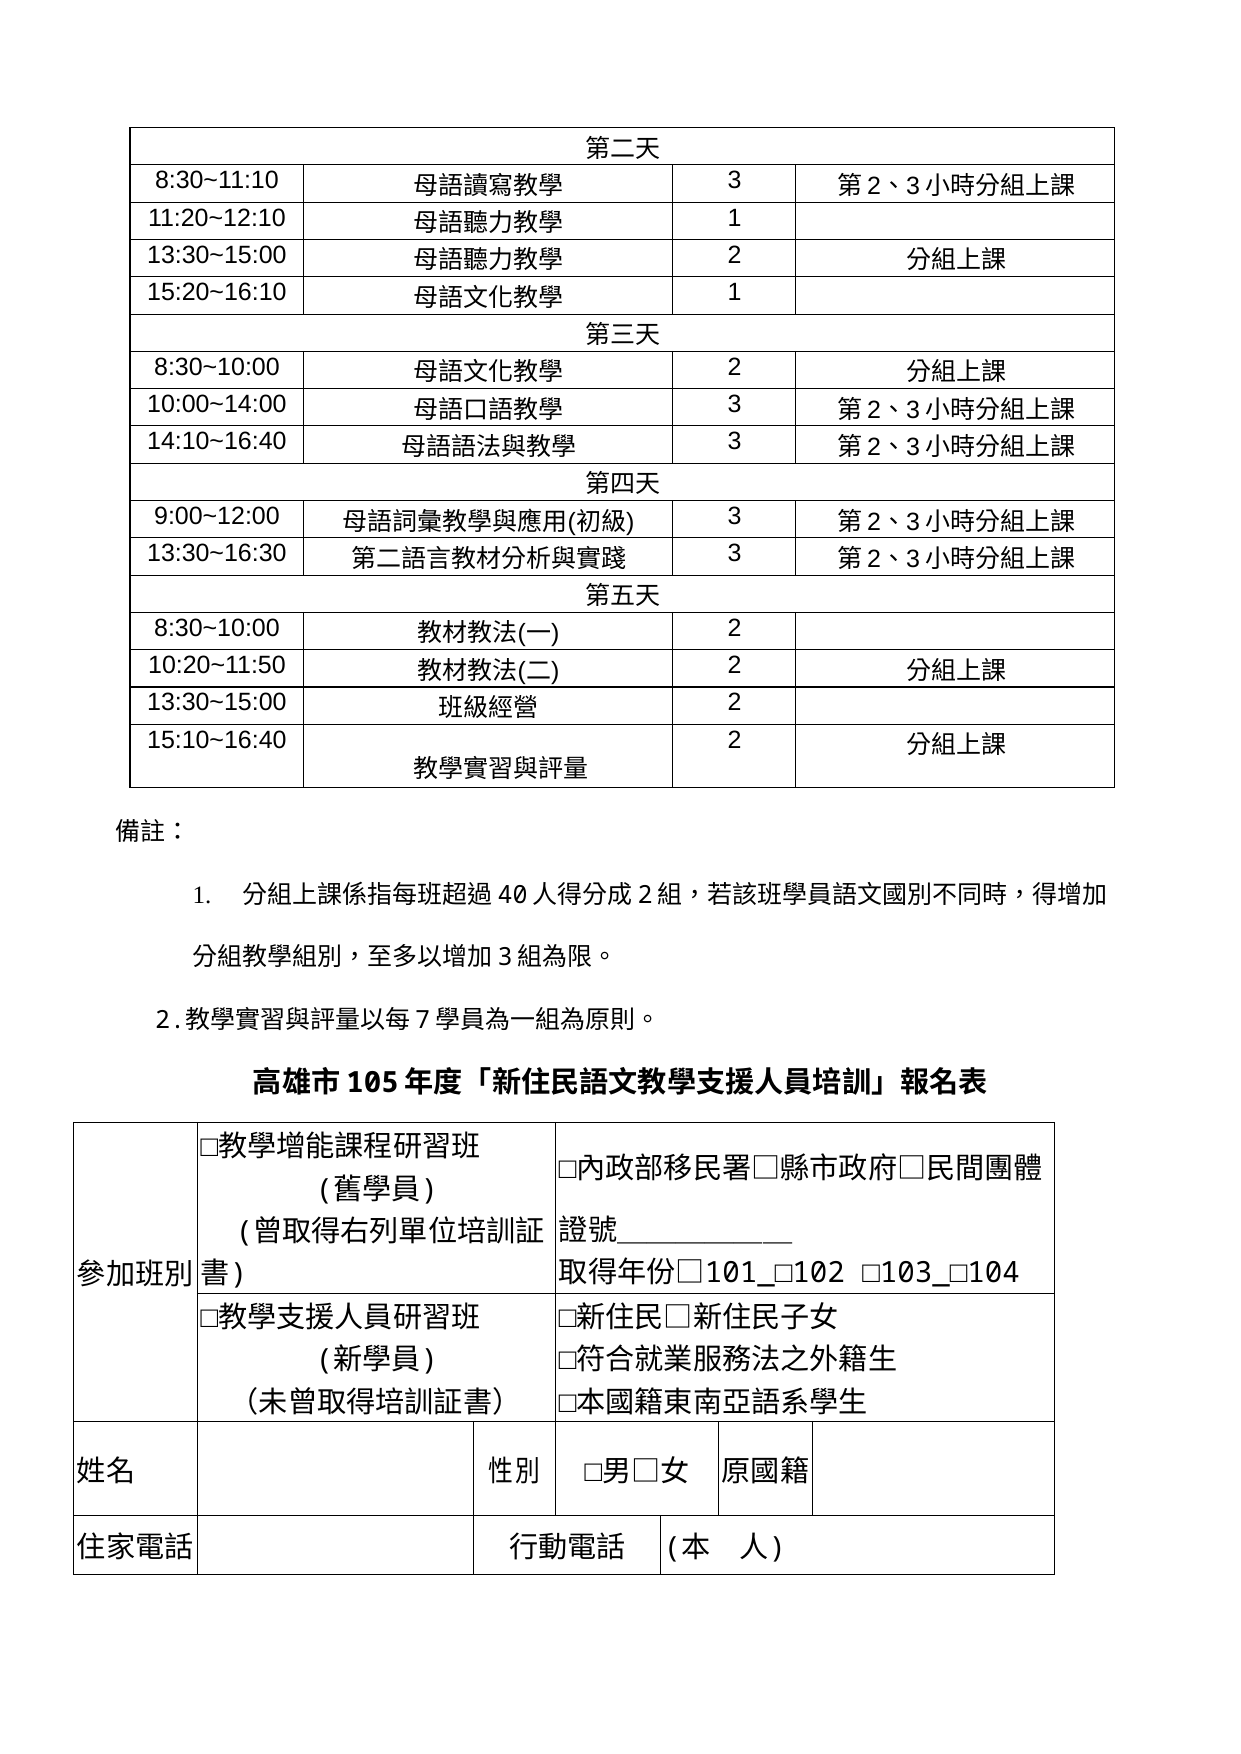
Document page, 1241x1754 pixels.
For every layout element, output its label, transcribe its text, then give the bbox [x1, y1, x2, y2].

table_cell 13:30~15:00 [131, 688, 303, 724]
table_cell 第2、3小時分組上課 [796, 426, 1114, 463]
table_cell [796, 203, 1114, 239]
table_cell 住家電話 [74, 1516, 197, 1574]
table_cell 15:20~16:10 [131, 277, 303, 313]
table_cell 第三天 [131, 315, 1114, 351]
table_cell 15:10~16:40 [131, 725, 303, 787]
table_cell [796, 688, 1114, 724]
table_cell 3 [673, 389, 795, 425]
table_cell 第五天 [131, 576, 1114, 612]
table_cell 分組上課 [796, 352, 1114, 388]
table_cell 第2、3小時分組上課 [796, 501, 1114, 537]
table_cell 母語讀寫教學 [304, 165, 672, 202]
table_cell □男□女 [556, 1422, 718, 1515]
table_cell 11:20~12:10 [131, 203, 303, 239]
table_cell 教材教法(二) [304, 650, 672, 686]
table_cell 母語詞彙教學與應用(初級) [304, 501, 672, 537]
list 分組上課係指每班超過40人得分成2組，若該班學員語文國別不同時，得增加分組教學組別，至多以增加3組為限。 [192, 851, 1110, 976]
table_cell 13:30~15:00 [131, 240, 303, 276]
text 2.教學實習與評量以每7學員為一組為原則。 [155, 976, 1110, 1038]
table_cell [813, 1422, 1054, 1515]
table_cell 2 [673, 650, 795, 686]
table_cell □教學支援人員研習班 (新學員) （未曾取得培訓証書） [198, 1294, 555, 1421]
table_cell 母語語法與教學 [304, 426, 672, 463]
table_cell 教材教法(一) [304, 613, 672, 649]
table_cell [796, 277, 1114, 313]
table_cell 分組上課 [796, 650, 1114, 686]
table_cell 3 [673, 165, 795, 202]
table_cell 第二天 [131, 128, 1114, 164]
table_cell 2 [673, 688, 795, 724]
table_cell 班級經營 [304, 688, 672, 724]
table_cell [198, 1422, 473, 1515]
table_cell 2 [673, 725, 795, 787]
table_cell 9:00~12:00 [131, 501, 303, 537]
table_cell 母語文化教學 [304, 277, 672, 313]
table_cell 母語聽力教學 [304, 203, 672, 239]
table_cell 分組上課 [796, 725, 1114, 787]
table_cell 2 [673, 240, 795, 276]
table_cell 性別 [474, 1422, 555, 1515]
table_cell 第二語言教材分析與實踐 [304, 538, 672, 574]
table_cell 教學實習與評量 [304, 725, 672, 787]
table_cell 3 [673, 538, 795, 574]
table_cell 第四天 [131, 464, 1114, 500]
table_cell 第2、3小時分組上課 [796, 389, 1114, 425]
table_cell [796, 613, 1114, 649]
table_cell [198, 1516, 473, 1574]
table_cell 14:10~16:40 [131, 426, 303, 463]
table_cell □新住民□新住民子女 □符合就業服務法之外籍生 □本國籍東南亞語系學生 [556, 1294, 1054, 1421]
text 備註： [115, 788, 1110, 851]
table_cell 3 [673, 501, 795, 537]
table_cell 1 [673, 203, 795, 239]
table_cell 第2、3小時分組上課 [796, 538, 1114, 574]
table_cell 3 [673, 426, 795, 463]
table_header □教學增能課程研習班 (舊學員) (曾取得右列單位培訓証書) [198, 1123, 555, 1292]
table_cell 原國籍 [719, 1422, 812, 1515]
table_cell 母語聽力教學 [304, 240, 672, 276]
table_cell 第2、3小時分組上課 [796, 165, 1114, 202]
table_cell 1 [673, 277, 795, 313]
table_cell 姓名 [74, 1422, 197, 1515]
table_cell 13:30~16:30 [131, 538, 303, 574]
table_cell 2 [673, 352, 795, 388]
table_cell 8:30~10:00 [131, 352, 303, 388]
table_cell 行動電話 [474, 1516, 660, 1574]
table_cell 2 [673, 613, 795, 649]
table_cell 母語口語教學 [304, 389, 672, 425]
text 高雄市105年度「新住民語文教學支援人員培訓」報名表 [130, 1038, 1110, 1101]
table_header □內政部移民署□縣市政府□民間團體 證號＿＿＿＿＿＿ 取得年份□101_□102 □103_□104 [556, 1123, 1054, 1292]
table_cell 10:00~14:00 [131, 389, 303, 425]
table_cell 10:20~11:50 [131, 650, 303, 686]
table_cell (本 人) [661, 1516, 1054, 1574]
table_cell 母語文化教學 [304, 352, 672, 388]
table_cell 8:30~10:00 [131, 613, 303, 649]
table_cell 分組上課 [796, 240, 1114, 276]
table_cell 8:30~11:10 [131, 165, 303, 202]
table_header 參加班別 [74, 1123, 197, 1421]
